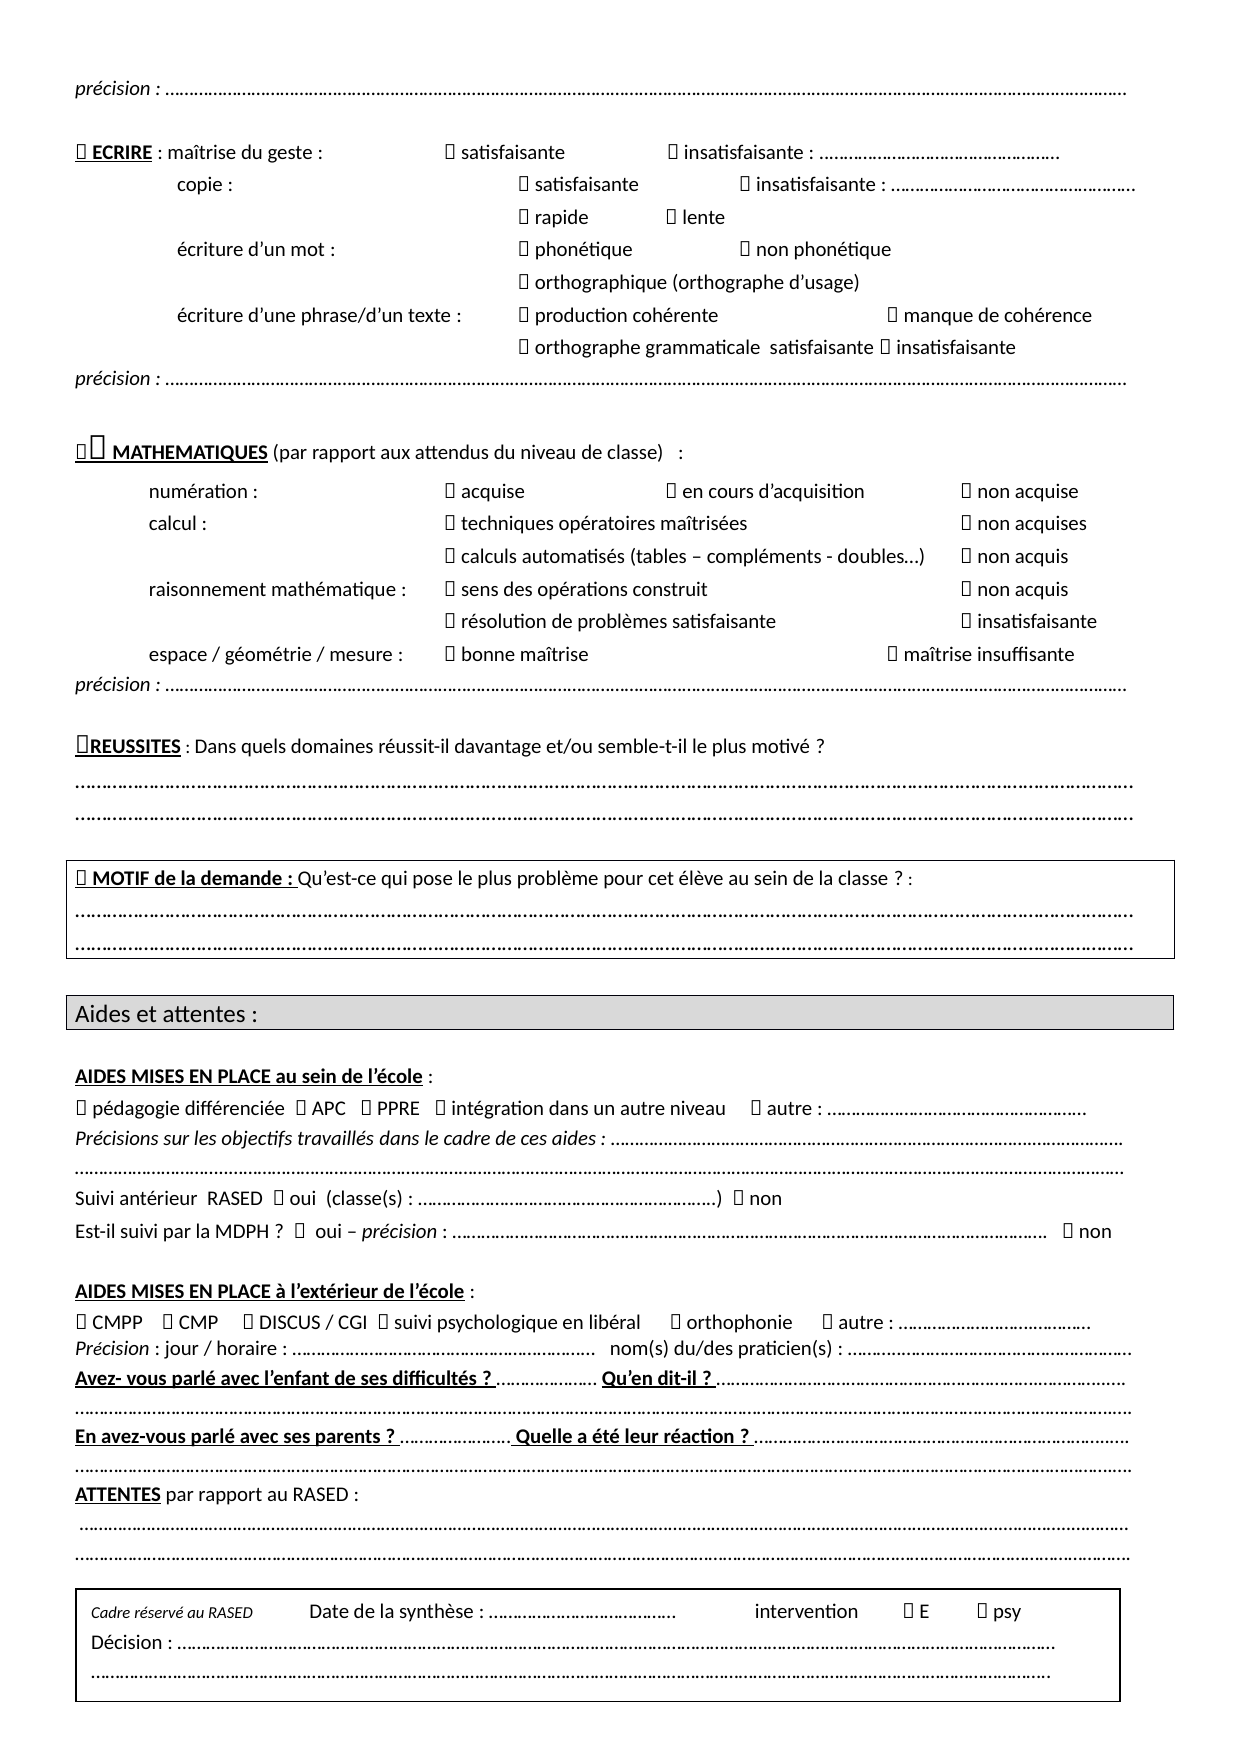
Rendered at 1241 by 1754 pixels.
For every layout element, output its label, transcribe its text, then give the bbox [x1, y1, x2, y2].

list …………………………………………………………………………….……………………………………………………………….……………………………………………….…. [75, 1452, 1165, 1478]
text numération :  acquise  en cours d’acquisition  non acquise [75, 476, 1165, 504]
list Précision : jour / horaire : ……………………………………………………... nom(s) du/des praticien(s) : ………..………………………………………… [75, 1336, 1165, 1361]
text raisonnement mathématique :  sens des opérations construit  non acquis [75, 574, 1165, 602]
text  résolution de problèmes satisfaisante  insatisfaisante [75, 606, 1165, 635]
text  orthographe grammaticale satisfaisante  insatisfaisante [75, 332, 1165, 361]
text  CMPP  CMP  DISCUS / CGI  suivi psychologique en libéral  orthophonie  autre : ……………………….………… [75, 1307, 1165, 1336]
text Décision : ………………………………………………………………………………………………………………………………………………………………… [91, 1629, 1105, 1654]
list En avez-vous parlé avec ses parents ? ………………….. Quelle a été leur réaction ? ………………………………………………………………..…. [75, 1423, 1165, 1448]
list …………………………………………………………………………………………………………………………………………………………………………………………………. [75, 1540, 1165, 1565]
text Cadre réservé au RASED Date de la synthèse : ………………………………… intervention  E  psy [91, 1596, 1105, 1625]
list Suivi antérieur RASED  oui (classe(s) : ……………………………………………………..)  non [75, 1183, 1165, 1212]
text …………………………..…………………………………………………………………………………………………………………………………………………….……………… [75, 1154, 1165, 1180]
text précision : ………………………………………………………………………………………………………………………………………………………………………………… [75, 365, 1165, 391]
text  ECRIRE : maîtrise du geste :  satisfaisante  insatisfaisante : ..………………………………………… [75, 137, 1165, 165]
text AIDES MISES EN PLACE à l’extérieur de l’école : [75, 1278, 1165, 1303]
list …………………………………………………………………………….……………………………………………………………….……………………………………………….…. [75, 1394, 1165, 1419]
text précision : ………………………………………………………………………………………………………………………………………………………………………………… [75, 75, 1165, 100]
text précision : ………………………………………………………………………………………………………………………………………………………………………………… [75, 671, 1165, 697]
list  MOTIF de la demande : Qu’est-ce qui pose le plus problème pour cet élève au sein de la classe ? : ………………………………………………………………………………………………………………………………………………………………………………… [67, 861, 1174, 923]
text  orthographique (orthographe d’usage) [517, 267, 1165, 296]
text écriture d’une phrase/d’un texte :  production cohérente  manque de cohérence [75, 300, 1165, 328]
list Est-il suivi par la MDPH ?  oui – précision : …………………………………………………………………………………………………………….  non [75, 1216, 1165, 1244]
text calcul :  techniques opératoires maîtrisées  non acquises [75, 508, 1165, 537]
list ………………………………………………………………………………………………………………………………………………………………………………… [75, 766, 1165, 794]
text espace / géométrie / mesure :  bonne maîtrise  maîtrise insuffisante [75, 639, 1165, 667]
text écriture d’un mot :  phonétique  non phonétique [75, 234, 1165, 263]
text ……………………………………………………………………………………………………………………………………………………………………………….. [91, 1658, 1105, 1683]
text  pédagogie différenciée  APC  PPRE  intégration dans un autre niveau  autre : ……………………………………………… [75, 1093, 1165, 1121]
text AIDES MISES EN PLACE au sein de l’école : [75, 1063, 1165, 1089]
text  MATHEMATIQUES (par rapport aux attendus du niveau de classe) : [75, 424, 1165, 469]
text  calculs automatisés (tables – compléments - doubles…)  non acquis [370, 541, 1165, 569]
list ………………………………………………………………………………………………………………………………………………………………………………… [67, 924, 1174, 958]
text Précisions sur les objectifs travaillés dans le cadre de ces aides : …………………………………………………………………………….………………. [75, 1125, 1165, 1151]
list ………………………………………………………………………………………………………………………………………………………………………………… [75, 798, 1165, 826]
list Avez- vous parlé avec l’enfant de ses difficultés ? ………………… Qu’en dit-il ? ………………………………………………………….…………..…. [75, 1365, 1165, 1390]
text copie :  satisfaisante  insatisfaisante : ……………………………………………  rapide  lente [75, 169, 1165, 230]
list REUSSITES : Dans quels domaines réussit-il davantage et/ou semble-t-il le plus motivé ? [75, 727, 1165, 761]
text ………………………………………………………………………………………………………………………………………………………………………….…………..………… [75, 1511, 1165, 1536]
list ATTENTES par rapport au RASED : [75, 1481, 1165, 1507]
text Aides et attentes : [67, 996, 1173, 1029]
